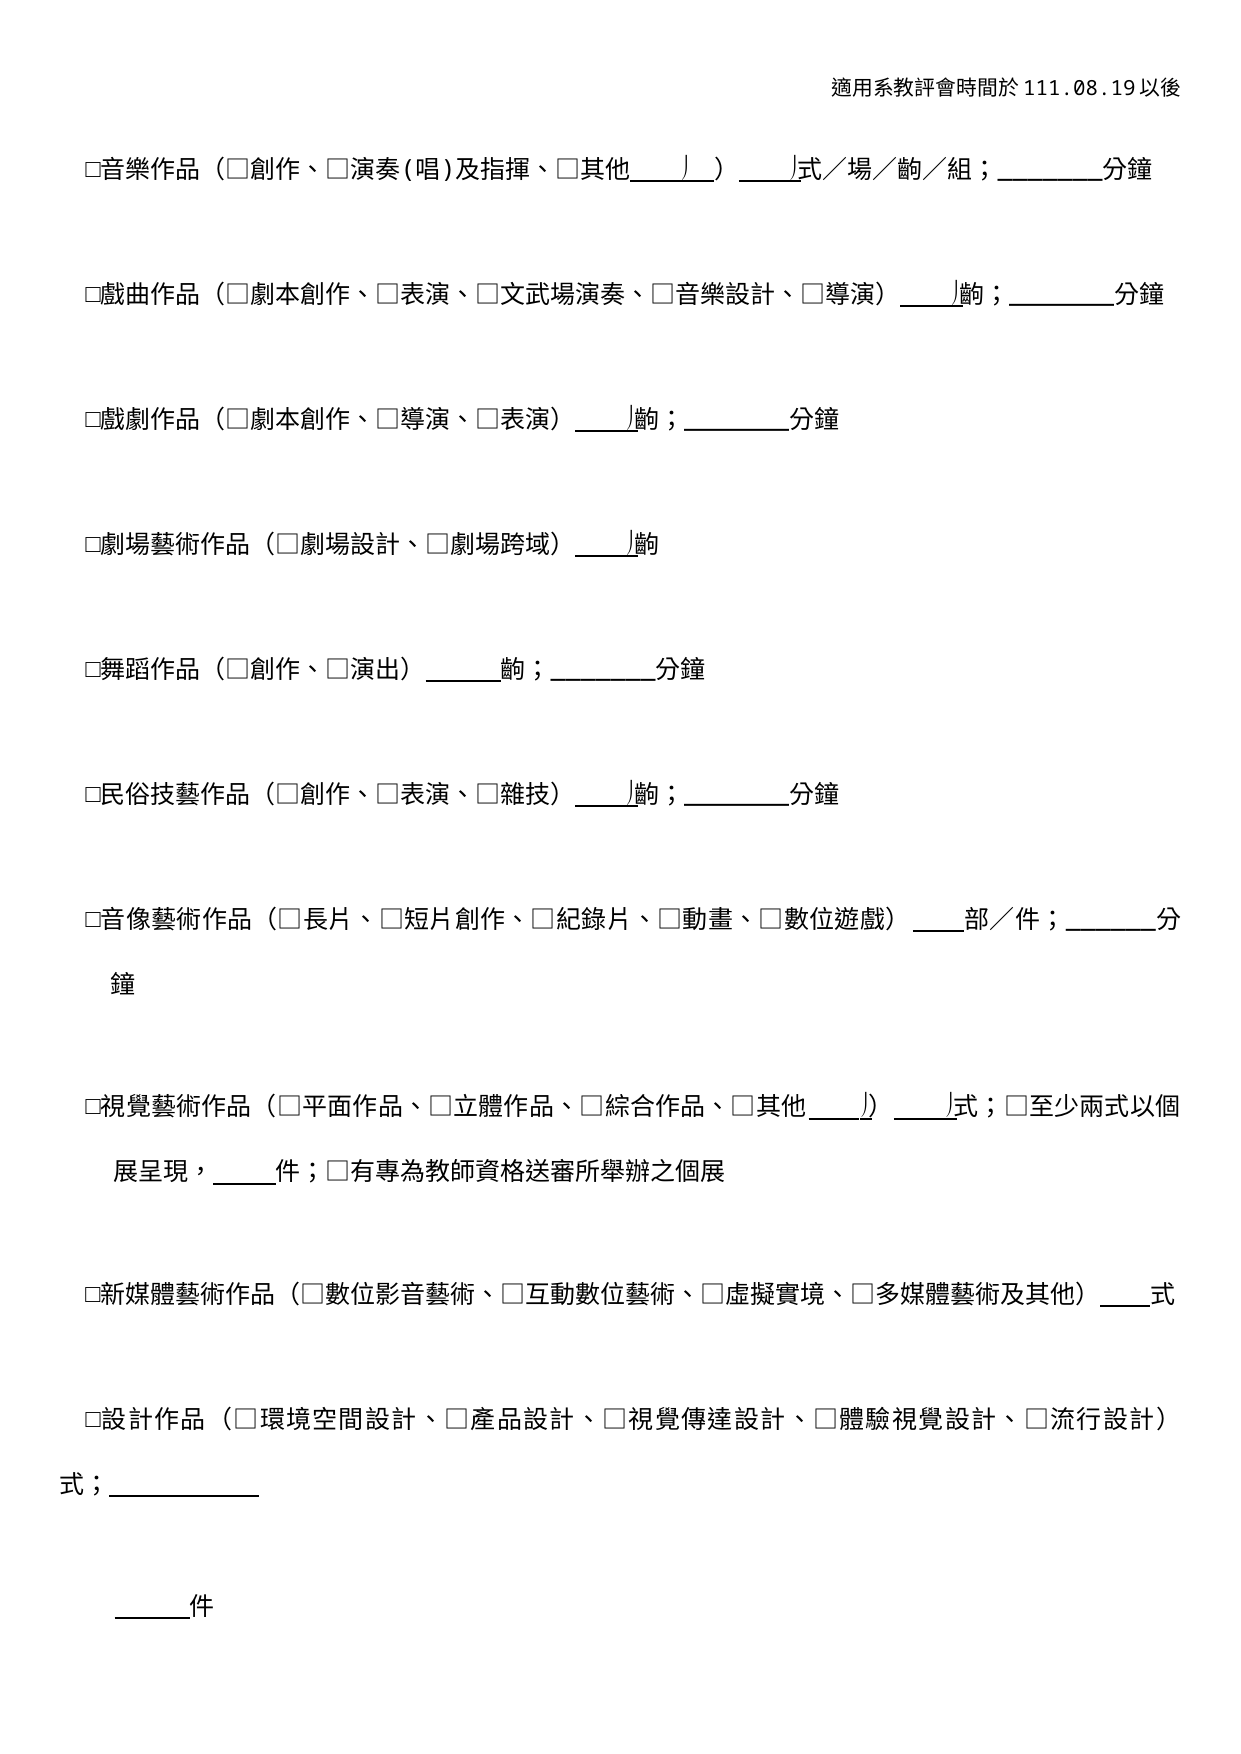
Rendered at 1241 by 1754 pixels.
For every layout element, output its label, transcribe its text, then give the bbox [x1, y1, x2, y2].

text □視覺藝術作品（□平面作品、□立體作品、□綜合作品、□其他 ） 式；□至少兩式以個展呈現， 件；□有專為教師資格送審所舉辦之個展 [85, 1063, 1181, 1191]
text □戲劇作品（□劇本創作、□導演、□表演） 齣；_______分鐘 [59, 376, 1181, 438]
text □設計作品（□環境空間設計、□產品設計、□視覺傳達設計、□體驗視覺設計、□流行設計） 式； [59, 1376, 1181, 1503]
text □新媒體藝術作品（□數位影音藝術、□互動數位藝術、□虛擬實境、□多媒體藝術及其他） 式 [85, 1251, 1181, 1313]
text □民俗技藝作品（□創作、□表演、□雜技） 齣；_______分鐘 [59, 751, 1181, 813]
text 件 [113, 1563, 1181, 1626]
text □劇場藝術作品（□劇場設計、□劇場跨域） 齣 [59, 501, 1181, 563]
text □舞蹈作品（□創作、□演出） 齣；_______分鐘 [59, 626, 1181, 688]
text □戲曲作品（□劇本創作、□表演、□文武場演奏、□音樂設計、□導演） 齣；_______分鐘 [59, 251, 1181, 313]
text □音樂作品（□創作、□演奏(唱)及指揮、□其他  ） 式／場／齣／組；_______分鐘 [59, 126, 1181, 188]
text □音像藝術作品（□長片、□短片創作、□紀錄片、□動畫、□數位遊戲） 部／件；______分鐘 [85, 876, 1181, 1003]
